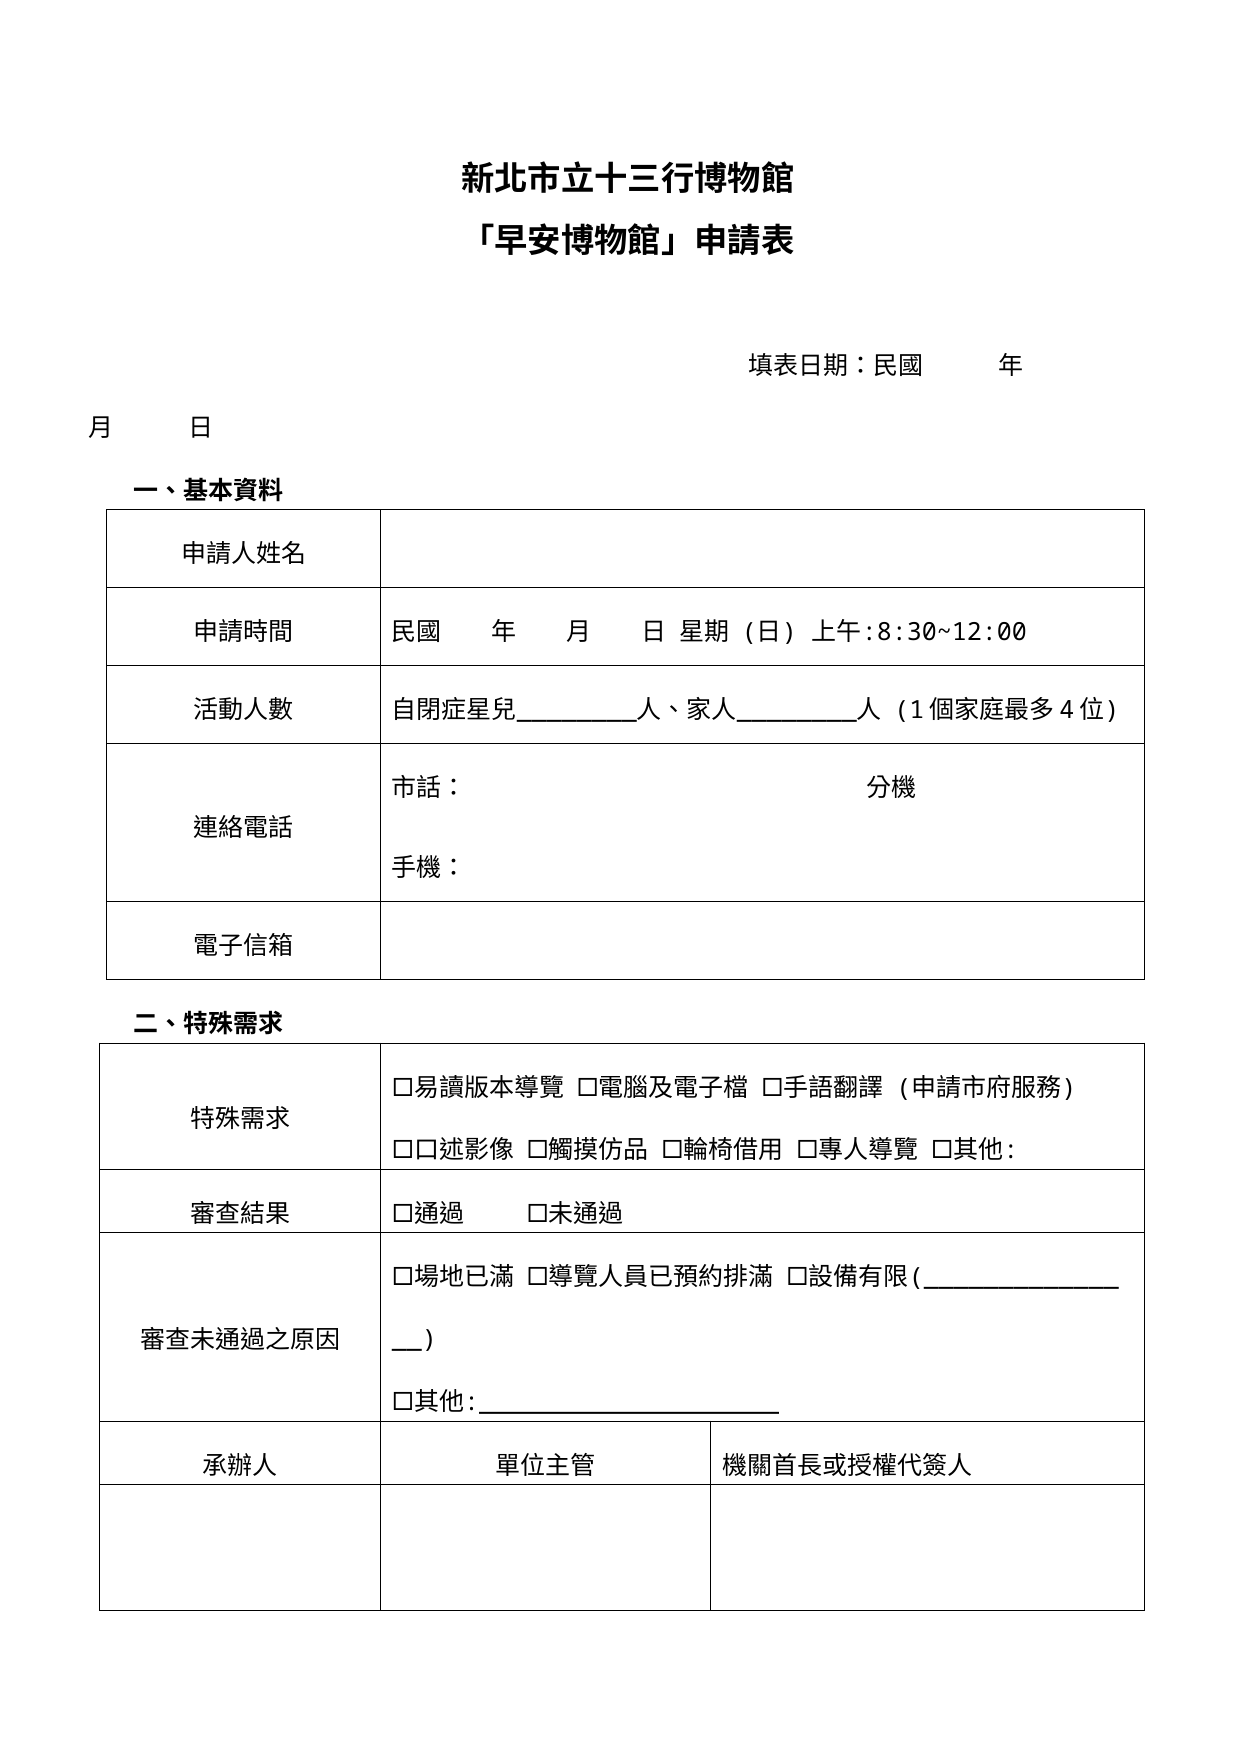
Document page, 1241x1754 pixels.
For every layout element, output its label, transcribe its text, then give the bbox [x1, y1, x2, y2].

table_cell 通過 未通過 [381, 1170, 1144, 1232]
table_cell 自閉症星兒________人、家人________人 (1個家庭最多4位) [381, 666, 1144, 743]
table_cell [711, 1485, 1144, 1610]
table_cell 市話： 分機 手機： [381, 744, 1144, 901]
text 填表日期：民國 年 月 日 [89, 322, 1122, 447]
table_cell 連絡電話 [107, 744, 380, 901]
table_cell [381, 902, 1144, 979]
table_cell 活動人數 [107, 666, 380, 743]
table_header 申請人姓名 [107, 510, 380, 587]
table_cell 申請時間 [107, 588, 380, 665]
table_cell 場地已滿 導覽人員已預約排滿 設備有限(_______________) 其他:____________________ [381, 1233, 1144, 1421]
table_cell [381, 1485, 710, 1610]
table_header 特殊需求 [100, 1044, 380, 1168]
text 新北市立十三行博物館 [133, 134, 1122, 197]
table_cell [100, 1485, 380, 1610]
table_header 易讀版本導覽 電腦及電子檔 手語翻譯 (申請市府服務) 口述影像 觸摸仿品 輪椅借用 專人導覽 其他: [381, 1044, 1144, 1168]
table_cell 單位主管 [381, 1422, 710, 1484]
table_cell 承辦人 [100, 1422, 380, 1484]
text 二、特殊需求 [133, 980, 1122, 1042]
table_cell 機關首長或授權代簽人 [711, 1422, 1144, 1484]
table_cell 審查未通過之原因 [100, 1233, 380, 1421]
text 「早安博物館」申請表 [133, 197, 1122, 259]
text 一、基本資料 [89, 447, 1122, 509]
table_header [381, 510, 1144, 587]
table_cell 民國 年 月 日 星期 (日) 上午:8:30~12:00 [381, 588, 1144, 665]
table_cell 電子信箱 [107, 902, 380, 979]
table_cell 審查結果 [100, 1170, 380, 1232]
